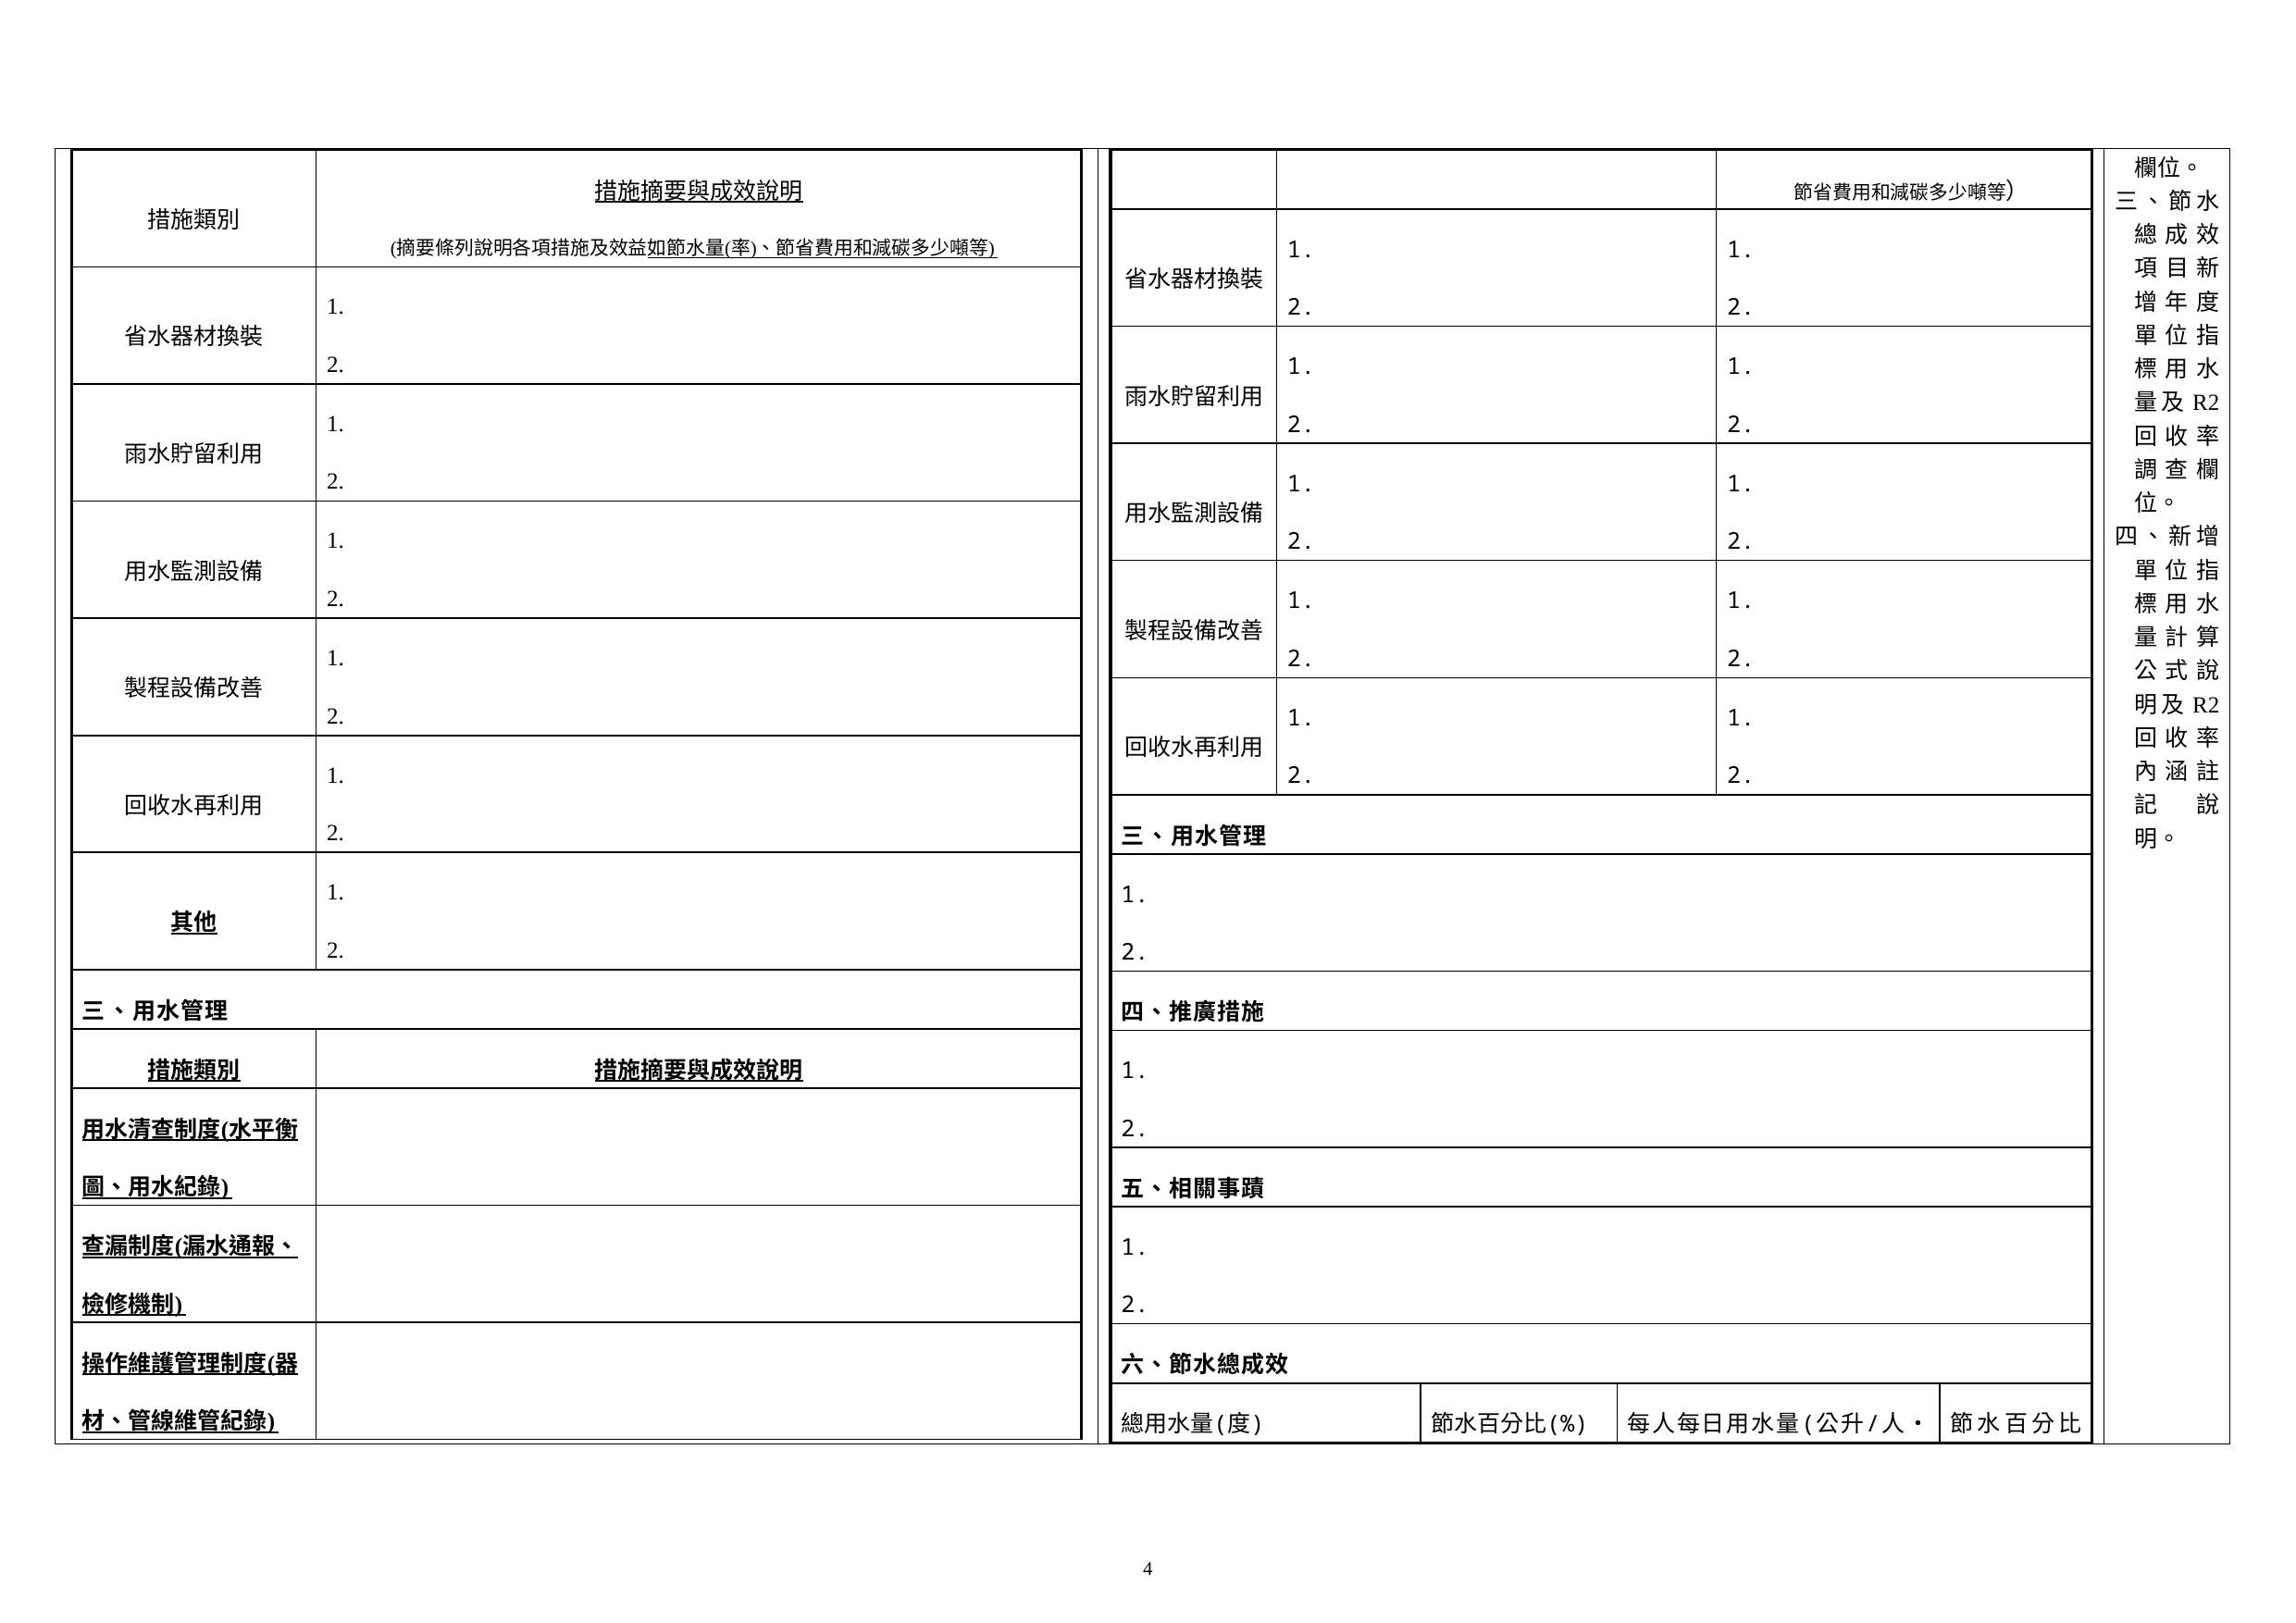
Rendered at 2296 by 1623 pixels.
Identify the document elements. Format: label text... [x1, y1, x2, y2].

table_cell 措施類別 [73, 1030, 316, 1087]
table_cell 1. 2. [1277, 210, 1716, 326]
table_cell [1277, 151, 1716, 208]
table_cell 措施摘要與成效說明 (摘要條列說明各項措施及效益如節水量(率)、節省費用和減碳多少噸等) [316, 151, 1080, 266]
table_cell 其他 [73, 853, 316, 969]
table_cell 三、用水管理 [73, 971, 1080, 1028]
table_cell 1. 2. [316, 385, 1080, 501]
table_cell 1. 2. [1277, 561, 1716, 676]
table_cell 六、節水總成效 [1112, 1324, 2091, 1382]
table_cell 五、相關事蹟 [1112, 1148, 2091, 1206]
table_cell 節水百分比 [1941, 1384, 2091, 1442]
table_cell 1. 2. [1112, 855, 2091, 970]
table_cell [1112, 151, 1276, 208]
table_cell 1. 2. [1717, 561, 2091, 676]
table_cell 回收水再利用 [1112, 678, 1276, 794]
table_cell 用水監測設備 [73, 502, 316, 617]
table_cell 1. 2. [316, 737, 1080, 851]
table_cell 三、用水管理 [1112, 796, 2091, 853]
table_cell 1. 2. [1277, 444, 1716, 560]
table_cell 用水清查制度(水平衡圖、用水紀錄) [73, 1089, 316, 1205]
table_cell 1. 2. [1277, 327, 1716, 442]
table_cell 欄位。 三、節水總成效項目新增年度單位指標用水量及R2回收率調查欄位。 四、新增單位指標用水量計算公式說明及R2回收率內涵註記說明。 [2104, 149, 2229, 1443]
table_cell 製程設備改善 [1112, 561, 1276, 676]
table_cell [56, 149, 1098, 1443]
table_cell 1. 2. [1717, 678, 2091, 794]
table_cell 省水器材換裝 [1112, 210, 1276, 326]
table_cell 節省費用和減碳多少噸等） [1717, 151, 2091, 208]
table_cell 1. 2. [1717, 444, 2091, 560]
table_cell 回收水再利用 [73, 737, 316, 851]
table_cell [1098, 149, 1109, 1443]
table_cell 1. 2. [316, 619, 1080, 735]
table_cell 1. 2. [316, 853, 1080, 969]
table_cell 雨水貯留利用 [73, 385, 316, 501]
table_cell [316, 1323, 1080, 1439]
table_cell 四、推廣措施 [1112, 972, 2091, 1030]
table_cell 1. 2. [316, 267, 1080, 383]
table_cell 措施類別 [73, 151, 316, 266]
table_cell 1. 2. [1717, 327, 2091, 442]
table_cell 1. 2. [1112, 1031, 2091, 1146]
table_cell 1. 2. [1277, 678, 1716, 794]
table_cell [2093, 149, 2104, 1443]
table_cell 總用水量(度) [1112, 1384, 1420, 1442]
table_cell 1. 2. [1717, 210, 2091, 326]
table_cell 雨水貯留利用 [1112, 327, 1276, 442]
table_cell [316, 1089, 1080, 1205]
table_cell 1. 2. [316, 502, 1080, 617]
table_cell 措施摘要與成效說明 [316, 1030, 1080, 1087]
table_cell 1. 2. [1112, 1208, 2091, 1323]
table_cell 製程設備改善 [73, 619, 316, 735]
table_cell 節水百分比(%) [1421, 1384, 1617, 1442]
table_cell 用水監測設備 [1112, 444, 1276, 560]
table_cell 省水器材換裝 [73, 267, 316, 383]
table_cell 每人每日用水量(公升/人• [1618, 1384, 1939, 1442]
table_cell [316, 1206, 1080, 1321]
table_cell 操作維護管理制度(器材、管線維管紀錄) [73, 1323, 316, 1439]
table_cell 查漏制度(漏水通報、檢修機制) [73, 1206, 316, 1321]
